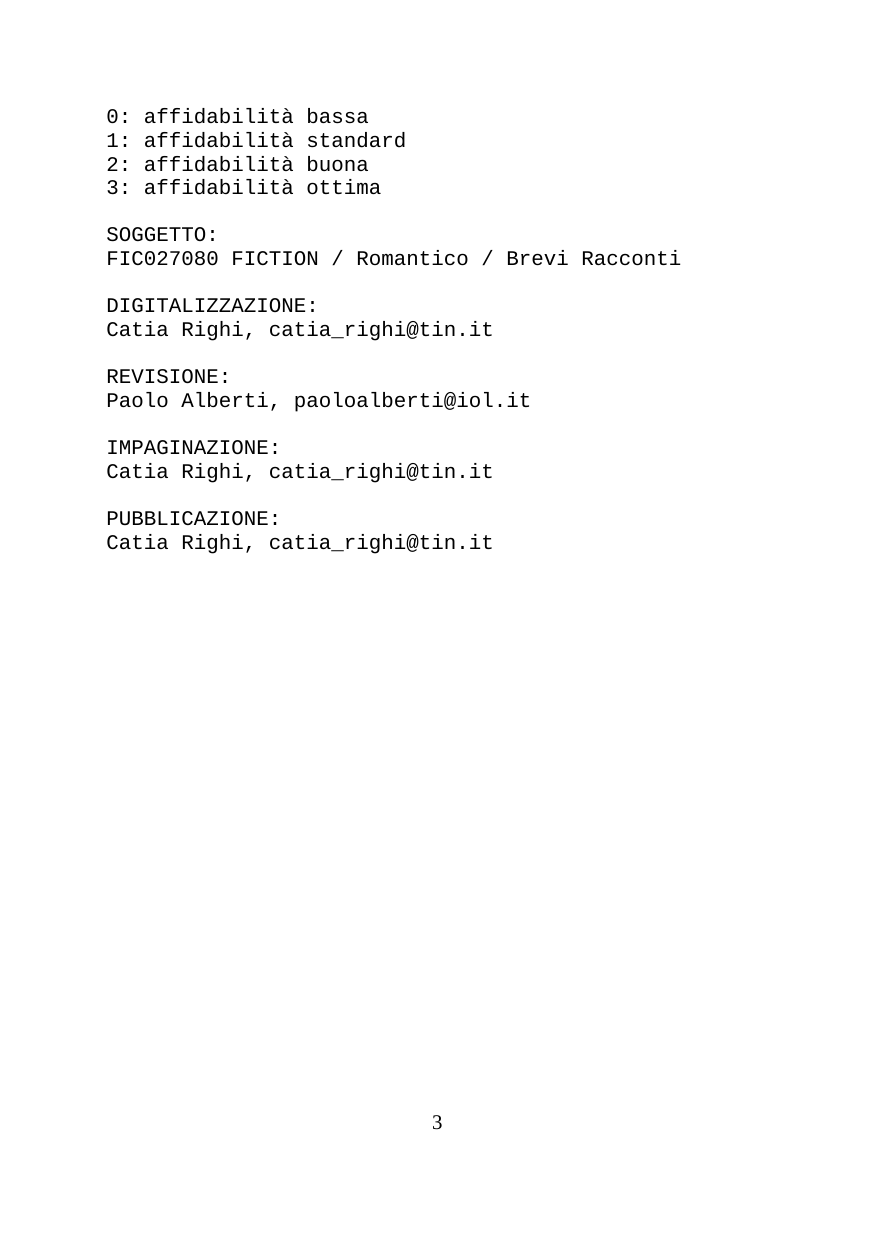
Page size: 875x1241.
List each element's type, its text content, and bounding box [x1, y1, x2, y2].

text FIC027080 FICTION / Romantico / Brevi Racconti [106, 248, 768, 272]
text REVISIONE: [106, 366, 768, 390]
text 0: affidabilità bassa [106, 106, 768, 130]
text 3: affidabilità ottima [106, 177, 768, 201]
text IMPAGINAZIONE: [106, 437, 768, 461]
text 1: affidabilità standard [106, 130, 768, 153]
text Catia Righi, catia_righi@tin.it [106, 461, 768, 484]
text 2: affidabilità buona [106, 153, 768, 177]
text PUBBLICAZIONE: [106, 508, 768, 532]
text Catia Righi, catia_righi@tin.it [106, 319, 768, 343]
text SOGGETTO: [106, 224, 768, 248]
text Catia Righi, catia_righi@tin.it [106, 532, 768, 556]
text DIGITALIZZAZIONE: [106, 295, 768, 319]
text Paolo Alberti, paoloalberti@iol.it [106, 390, 768, 414]
